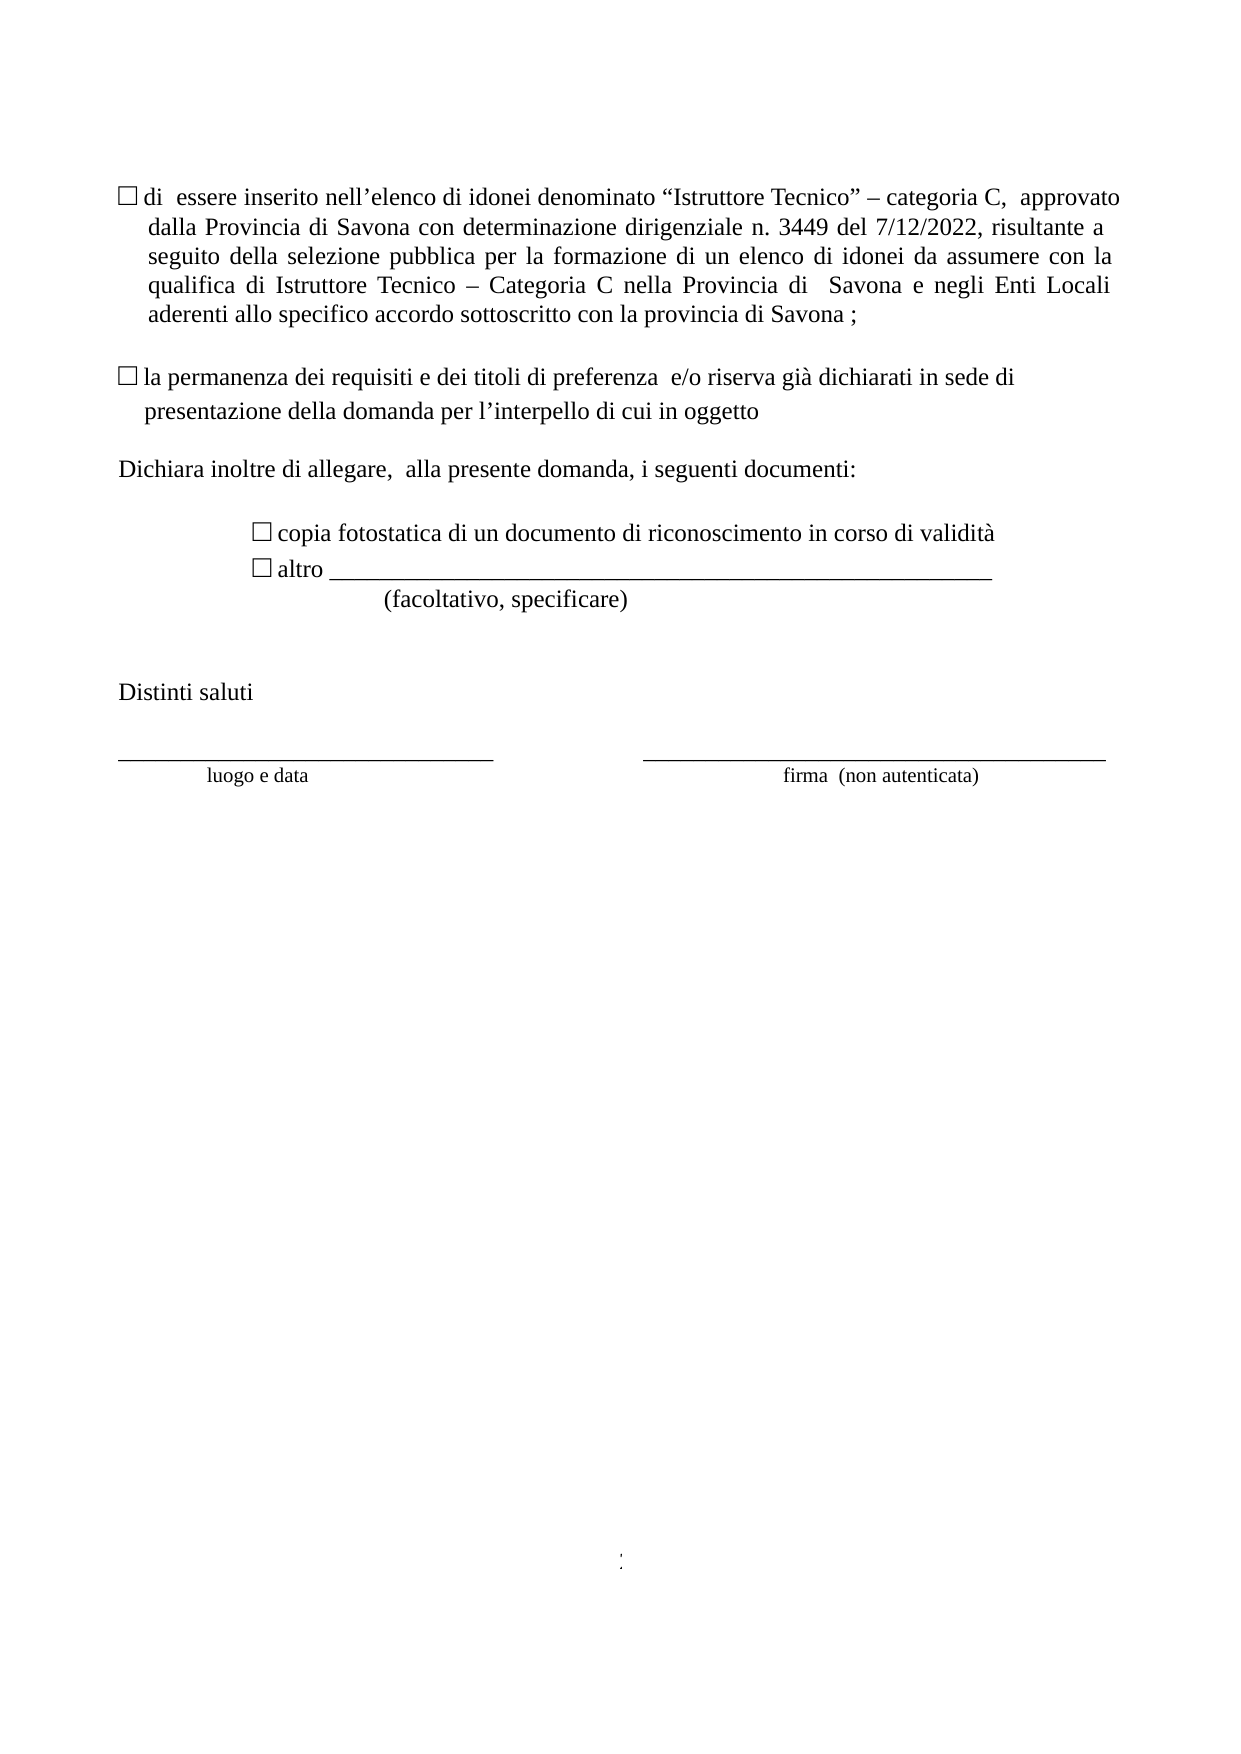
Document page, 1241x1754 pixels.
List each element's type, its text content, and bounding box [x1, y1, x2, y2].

text Dichiara inoltre di allegare, alla presente domanda, i seguenti documenti: [118, 454, 1122, 483]
text ______________________________ _____________________________________ [118, 735, 1122, 763]
text presentazione della domanda per l’interpello di cui in oggetto [118, 392, 1122, 426]
text □ di essere inserito nell’elenco di idonei denominato “Istruttore Tecnico” – categoria C, approvato dalla Provincia di Savona con determinazione dirigenziale n. 3449 del 7/12/2022, risultante a seguito della selezione pubblica per la formazione di un elenco di idonei da assumere con la qualifica di Istruttore Tecnico – Categoria C nella Provincia di Savona e negli Enti Locali aderenti allo specifico accordo sottoscritto con la provincia di Savona ; [118, 176, 1122, 327]
text □ altro _____________________________________________________ [192, 548, 1122, 584]
text □ copia fotostatica di un documento di riconoscimento in corso di validità [192, 512, 1122, 548]
text luogo e data firma (non autenticata) [118, 763, 1122, 787]
text □ la permanenza dei requisiti e dei titoli di preferenza e/o riserva già dichiarati in sede di [118, 356, 1122, 392]
text (facoltativo, specificare) [192, 584, 1122, 612]
text Distinti saluti [118, 677, 1122, 706]
